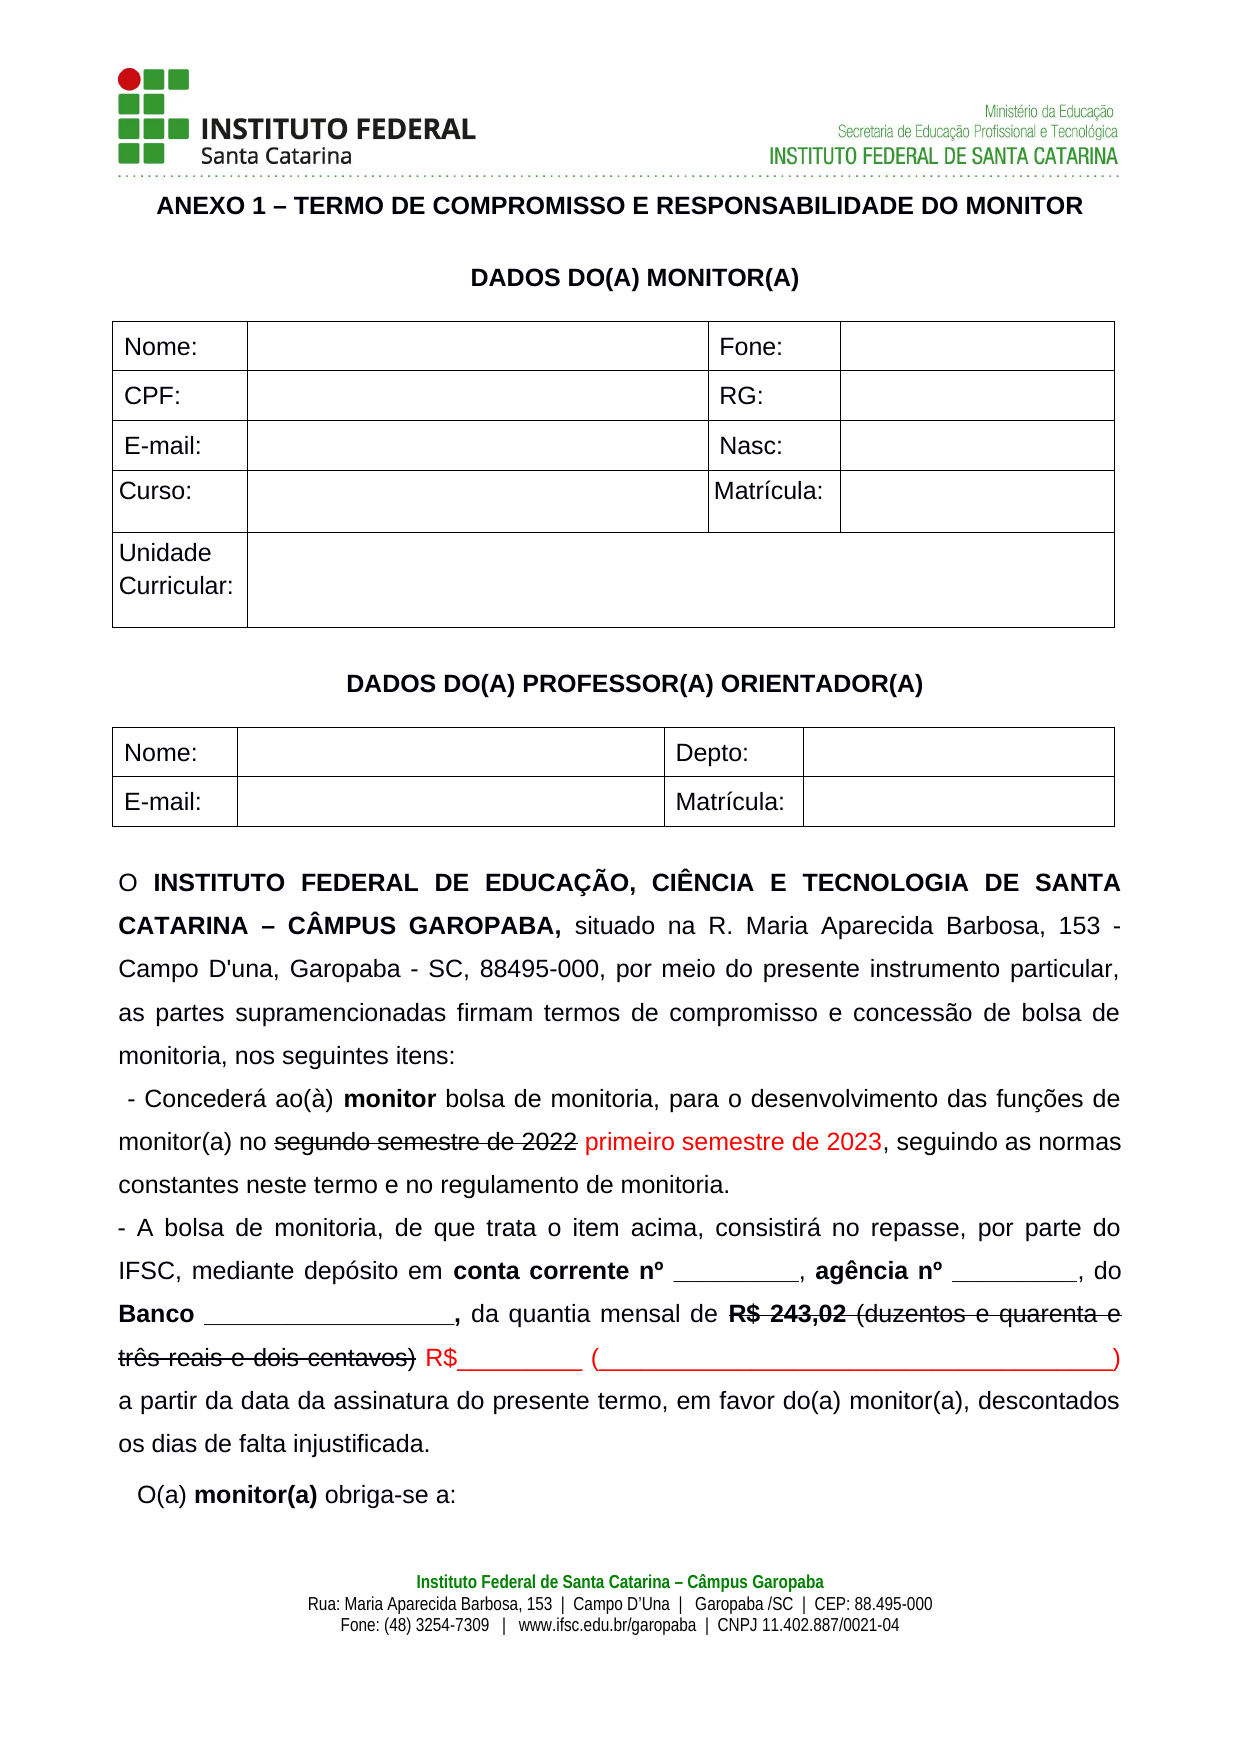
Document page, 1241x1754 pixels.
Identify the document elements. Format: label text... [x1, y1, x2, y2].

table_cell CPF: [113, 371, 247, 420]
table_cell E-mail: [113, 421, 247, 469]
table_cell [841, 421, 1114, 469]
text O INSTITUTO FEDERAL DE EDUCAÇÃO, CIÊNCIA E TECNOLOGIA DE SANTA CATARINA – CÂMPUS GAROPABA, situado na R. Maria Aparecida Barbosa, 153 - Campo D'una, Garopaba - SC, 88495-000, por meio do presente instrumento particular, as partes supramencionadas firmam termos de compromisso e concessão de bolsa de monitoria, nos seguintes itens: [118, 868, 1122, 1069]
table_header Nome: [113, 728, 237, 776]
table_cell Curso: [113, 471, 247, 532]
table_cell [248, 421, 708, 469]
table_header [248, 322, 708, 370]
text ANEXO 1 – TERMO DE COMPROMISSO E RESPONSABILIDADE DO MONITOR [118, 176, 1122, 220]
table_header [841, 322, 1114, 370]
table_header [804, 728, 1114, 776]
table_cell Nasc: [709, 421, 840, 469]
table_cell Matrícula: [665, 777, 803, 826]
table_cell [248, 471, 708, 532]
text - Concederá ao(à) monitor bolsa de monitoria, para o desenvolvimento das funções de monitor(a) no segundo semestre de 2022 primeiro semestre de 2023, seguindo as normas constantes neste termo e no regulamento de monitoria. [118, 1084, 1122, 1199]
table_cell [238, 777, 664, 826]
table_cell [248, 533, 1114, 627]
table_cell [841, 471, 1114, 532]
text O(a) monitor(a) obriga-se a: [137, 1480, 1122, 1509]
table_header [238, 728, 664, 776]
table_cell Matrícula: [709, 471, 840, 532]
table_cell [841, 371, 1114, 420]
table_cell RG: [709, 371, 840, 420]
table_cell E-mail: [113, 777, 237, 826]
table_cell [248, 371, 708, 420]
text DADOS DO(A) MONITOR(A) [148, 263, 1122, 292]
picture [118, 68, 1123, 177]
table_header Depto: [665, 728, 803, 776]
table_cell [804, 777, 1114, 826]
text DADOS DO(A) PROFESSOR(A) ORIENTADOR(A) [148, 669, 1122, 698]
text - A bolsa de monitoria, de que trata o item acima, consistirá no repasse, por parte do IFSC, mediante depósito em conta corrente nº _________, agência nº _________, do Banco __________________, da quantia mensal de R$ 243,02 (duzentos e quarenta e três reais e dois centavos) R$_________ (_____________________________________) a partir da data da assinatura do presente termo, em favor do(a) monitor(a), descontados os dias de falta injustificada. [117, 1213, 1122, 1457]
table_cell Unidade Curricular: [113, 533, 247, 627]
table_header Nome: [113, 322, 247, 370]
table_header Fone: [709, 322, 840, 370]
